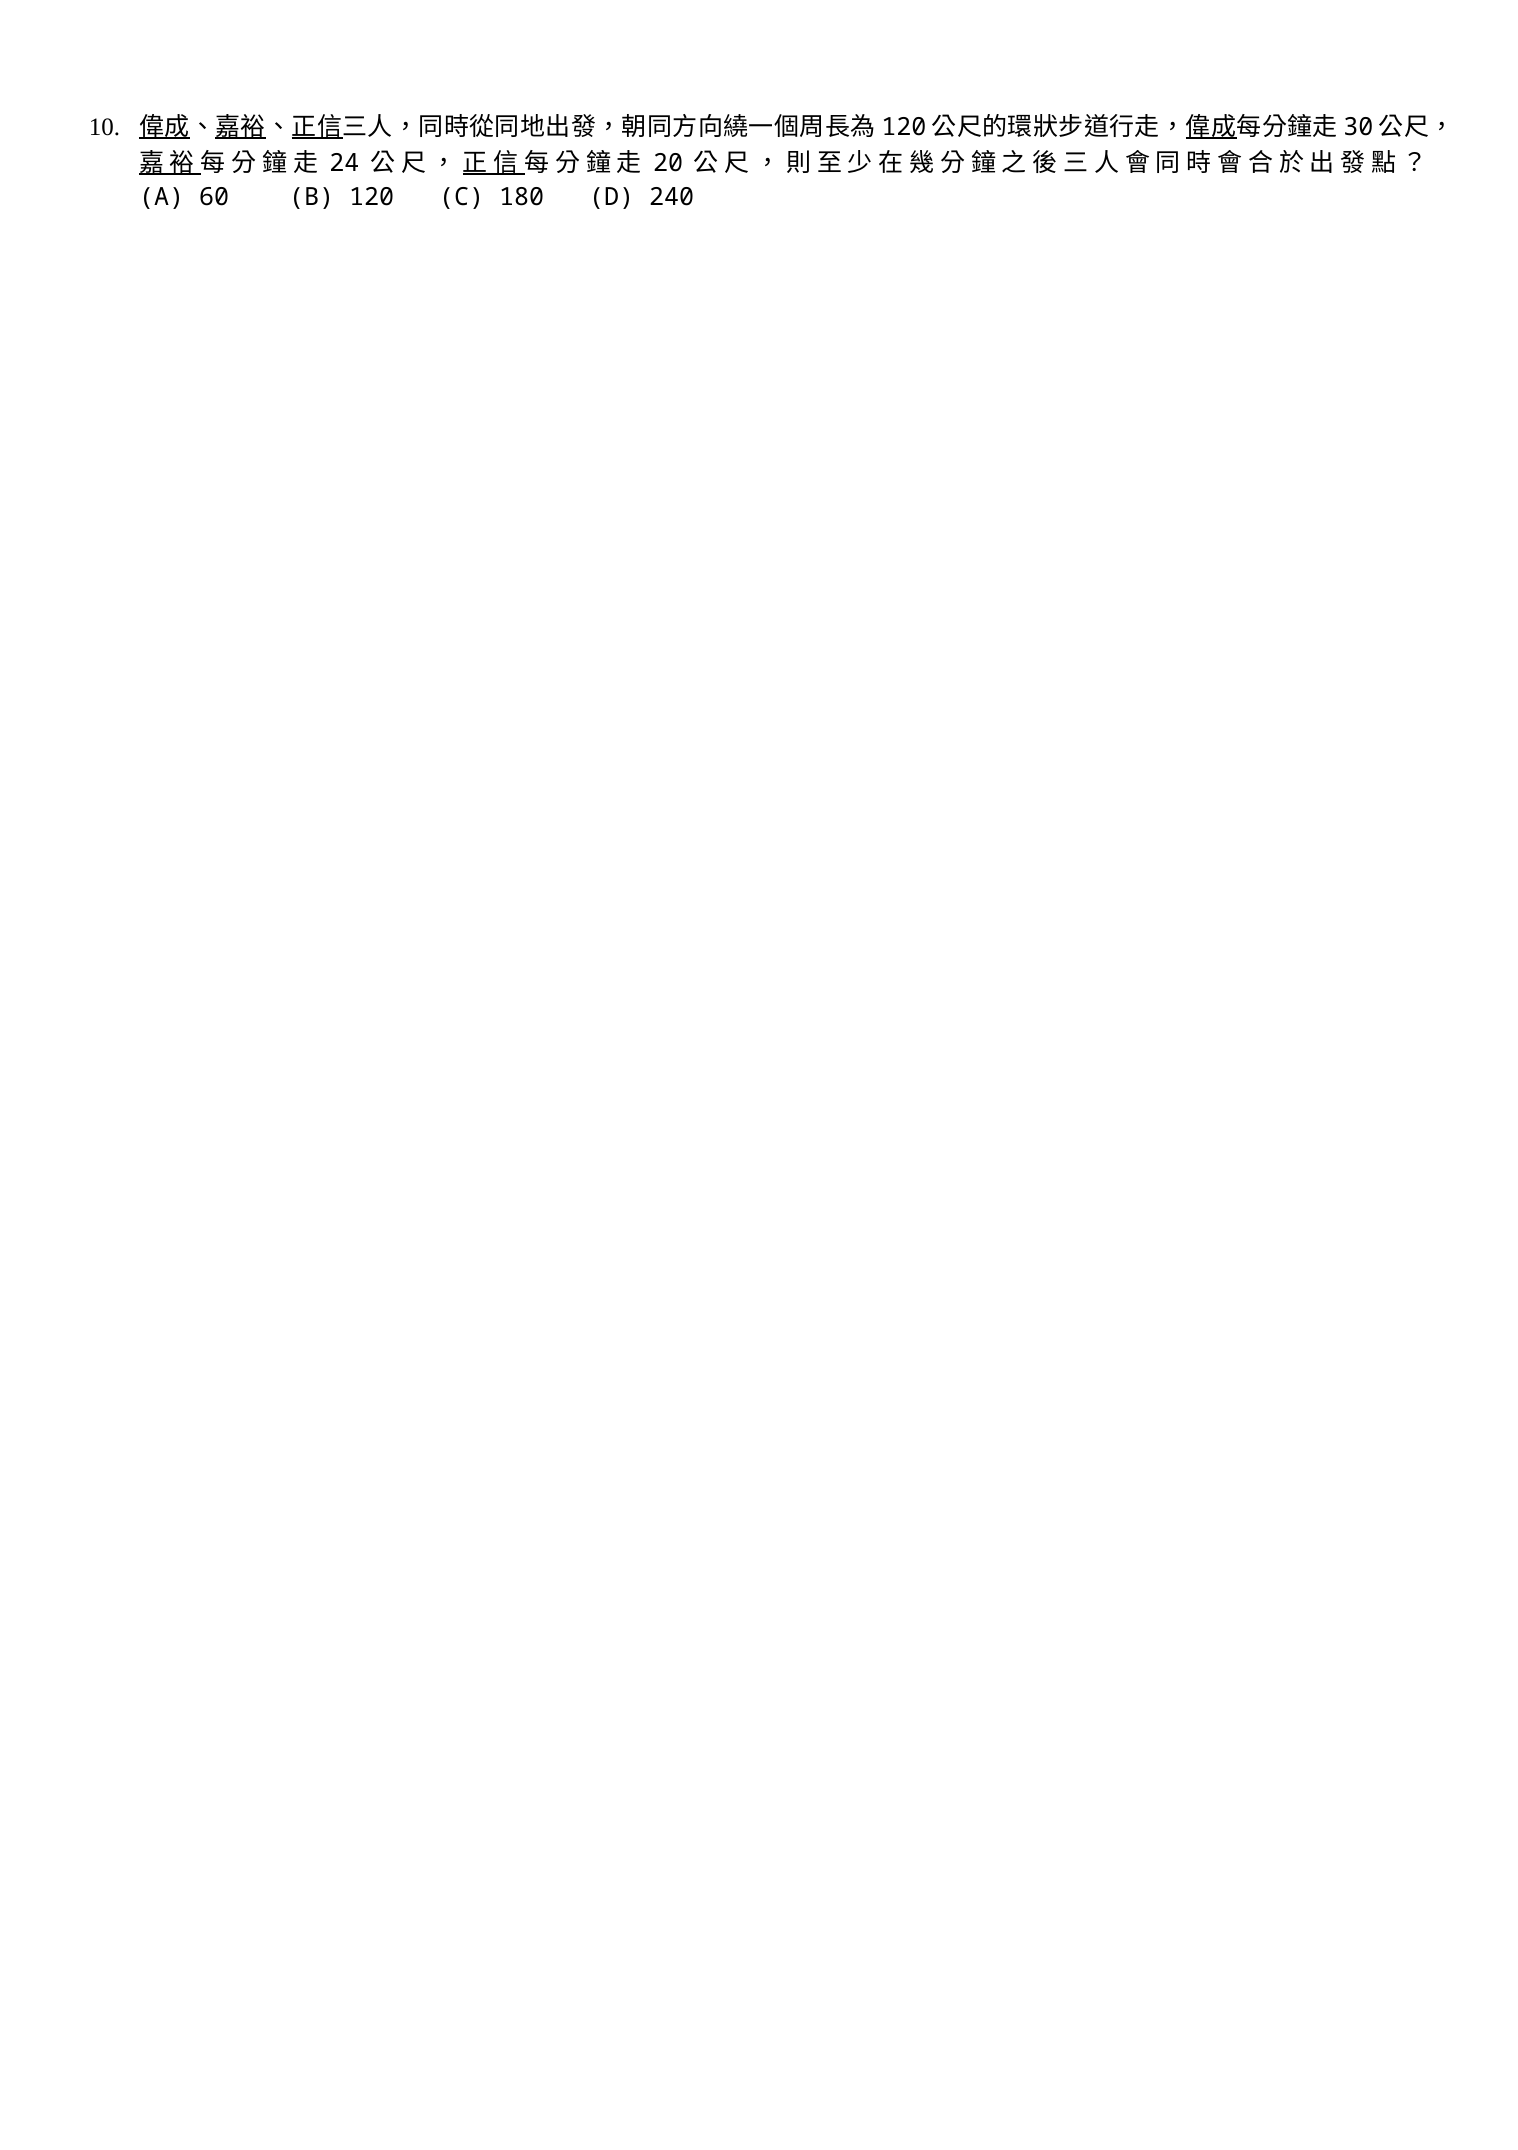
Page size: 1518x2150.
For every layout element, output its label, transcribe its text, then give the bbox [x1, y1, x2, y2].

list 偉成、嘉裕、正信三人，同時從同地出發，朝同方向繞一個周長為120公尺的環狀步道行走，偉成每分鐘走30公尺，嘉裕每分鐘走24公尺，正信每分鐘走20公尺，則至少在幾分鐘之後三人會同時會合於出發點？ (A) 60 (B) 120 (C) 180 (D) 240 [89, 106, 1429, 213]
